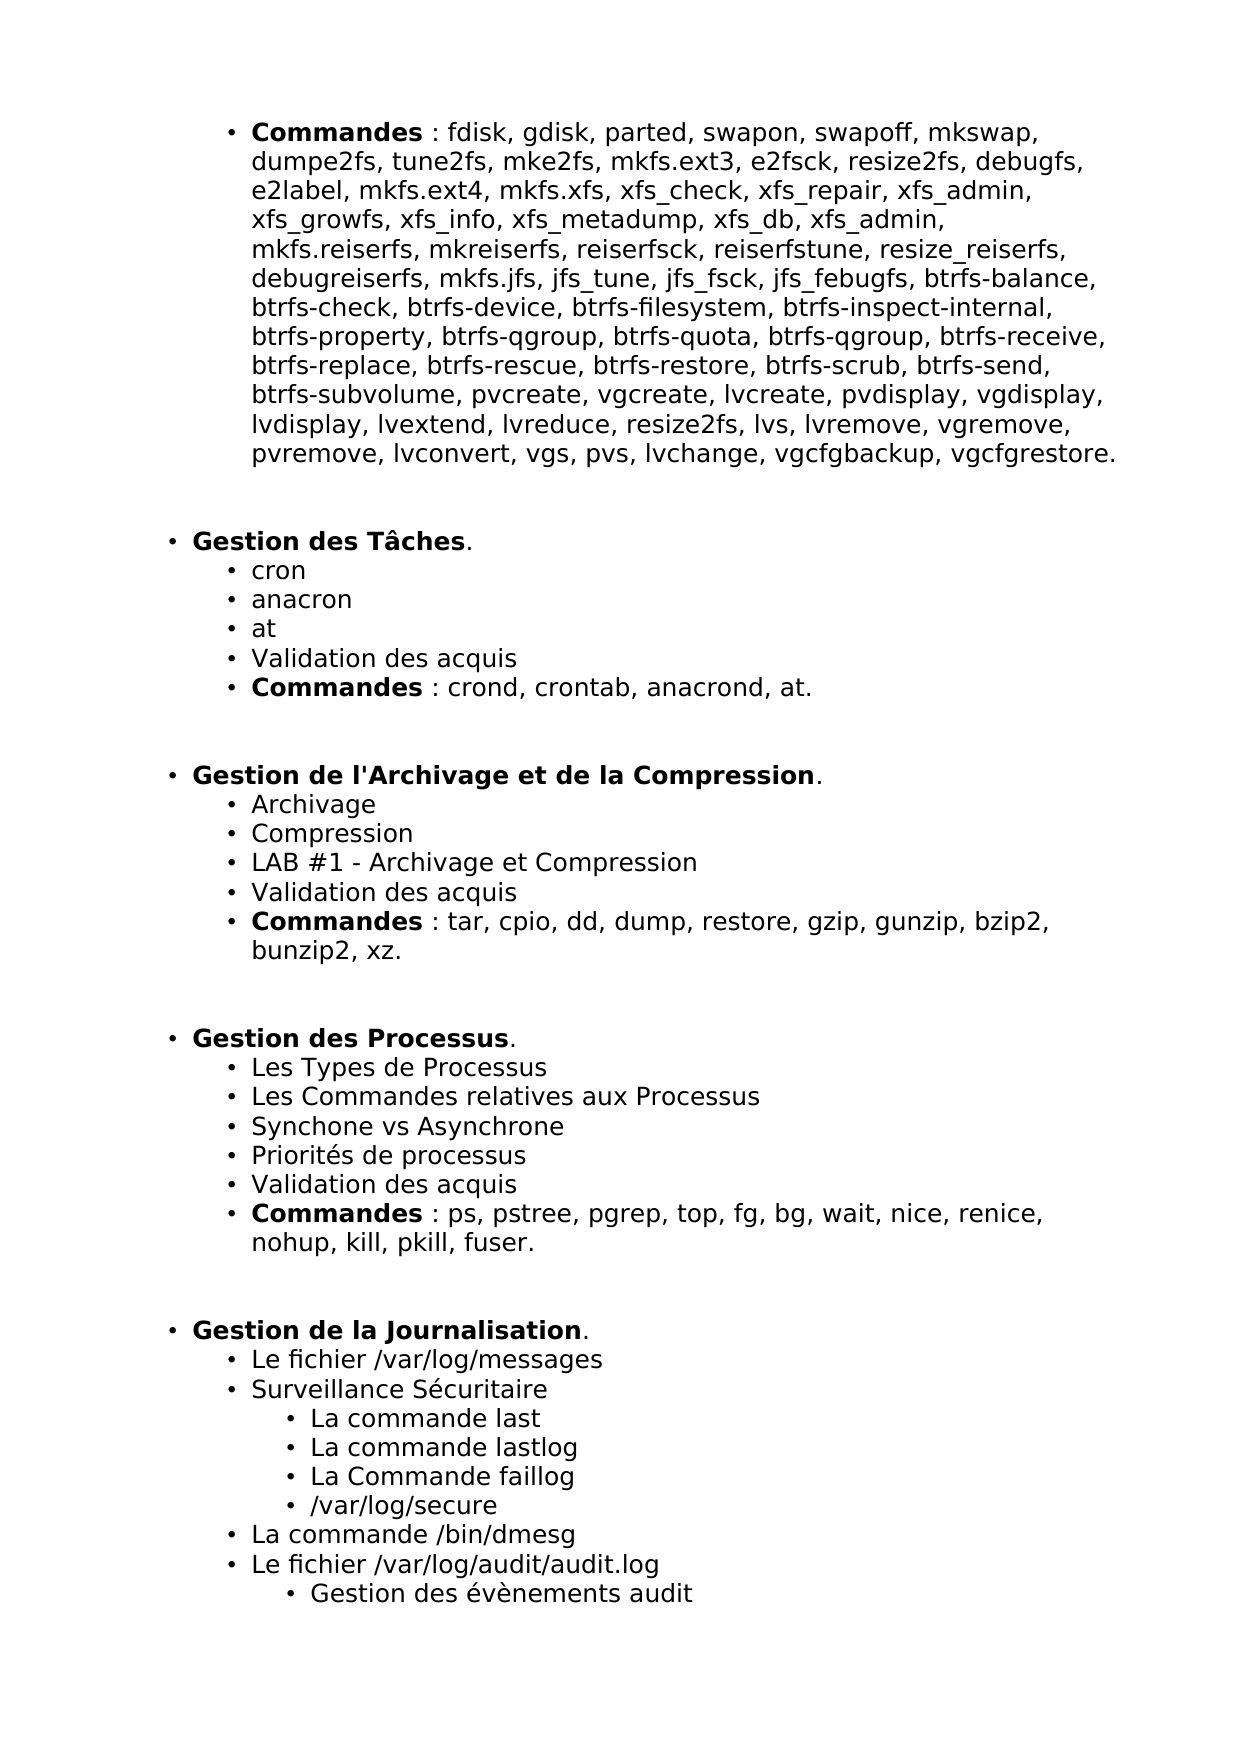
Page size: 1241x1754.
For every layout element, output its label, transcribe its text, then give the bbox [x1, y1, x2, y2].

list La commande last [295, 1404, 1122, 1433]
list Commandes : crond, crontab, anacrond, at. [236, 673, 1122, 702]
list Commandes : tar, cpio, dd, dump, restore, gzip, gunzip, bzip2, bunzip2, xz. [236, 907, 1122, 965]
list LAB #1 - Archivage et Compression [236, 848, 1122, 878]
list Commandes : fdisk, gdisk, parted, swapon, swapoff, mkswap, dumpe2fs, tune2fs, mke2fs, mkfs.ext3, e2fsck, resize2fs, debugfs, e2label, mkfs.ext4, mkfs.xfs, xfs_check, xfs_repair, xfs_admin, xfs_growfs, xfs_info, xfs_metadump, xfs_db, xfs_admin, mkfs.reiserfs, mkreiserfs, reiserfsck, reiserfstune, resize_reiserfs, debugreiserfs, mkfs.jfs, jfs_tune, jfs_fsck, jfs_febugfs, btrfs-balance, btrfs-check, btrfs-device, btrfs-filesystem, btrfs-inspect-internal, btrfs-property, btrfs-qgroup, btrfs-quota, btrfs-qgroup, btrfs-receive, btrfs-replace, btrfs-rescue, btrfs-restore, btrfs-scrub, btrfs-send, btrfs-subvolume, pvcreate, vgcreate, lvcreate, pvdisplay, vgdisplay, lvdisplay, lvextend, lvreduce, resize2fs, lvs, lvremove, vgremove, pvremove, lvconvert, vgs, pvs, lvchange, vgcfgbackup, vgcfgrestore. [236, 118, 1122, 468]
list at [236, 614, 1122, 644]
list La Commande faillog [295, 1462, 1122, 1491]
list Synchone vs Asynchrone [236, 1112, 1122, 1141]
list Gestion de la Journalisation. [177, 1316, 1122, 1346]
list Validation des acquis [236, 644, 1122, 673]
list Validation des acquis [236, 1170, 1122, 1199]
list Priorités de processus [236, 1141, 1122, 1170]
list Surveillance Sécuritaire [236, 1375, 1122, 1404]
list La commande lastlog [295, 1433, 1122, 1462]
list Gestion des évènements audit [295, 1579, 1122, 1608]
list /var/log/secure [295, 1491, 1122, 1521]
list Gestion des Processus. [177, 1024, 1122, 1053]
list anacron [236, 585, 1122, 614]
list Le fichier /var/log/audit/audit.log [236, 1550, 1122, 1579]
list La commande /bin/dmesg [236, 1521, 1122, 1550]
list Archivage [236, 790, 1122, 819]
list Validation des acquis [236, 878, 1122, 907]
list Le fichier /var/log/messages [236, 1346, 1122, 1375]
list Les Types de Processus [236, 1053, 1122, 1082]
list Commandes : ps, pstree, pgrep, top, fg, bg, wait, nice, renice, nohup, kill, pkill, fuser. [236, 1199, 1122, 1257]
list Les Commandes relatives aux Processus [236, 1082, 1122, 1112]
list Gestion des Tâches. [177, 527, 1122, 556]
list Compression [236, 819, 1122, 848]
list Gestion de l'Archivage et de la Compression. [177, 761, 1122, 790]
list cron [236, 556, 1122, 585]
